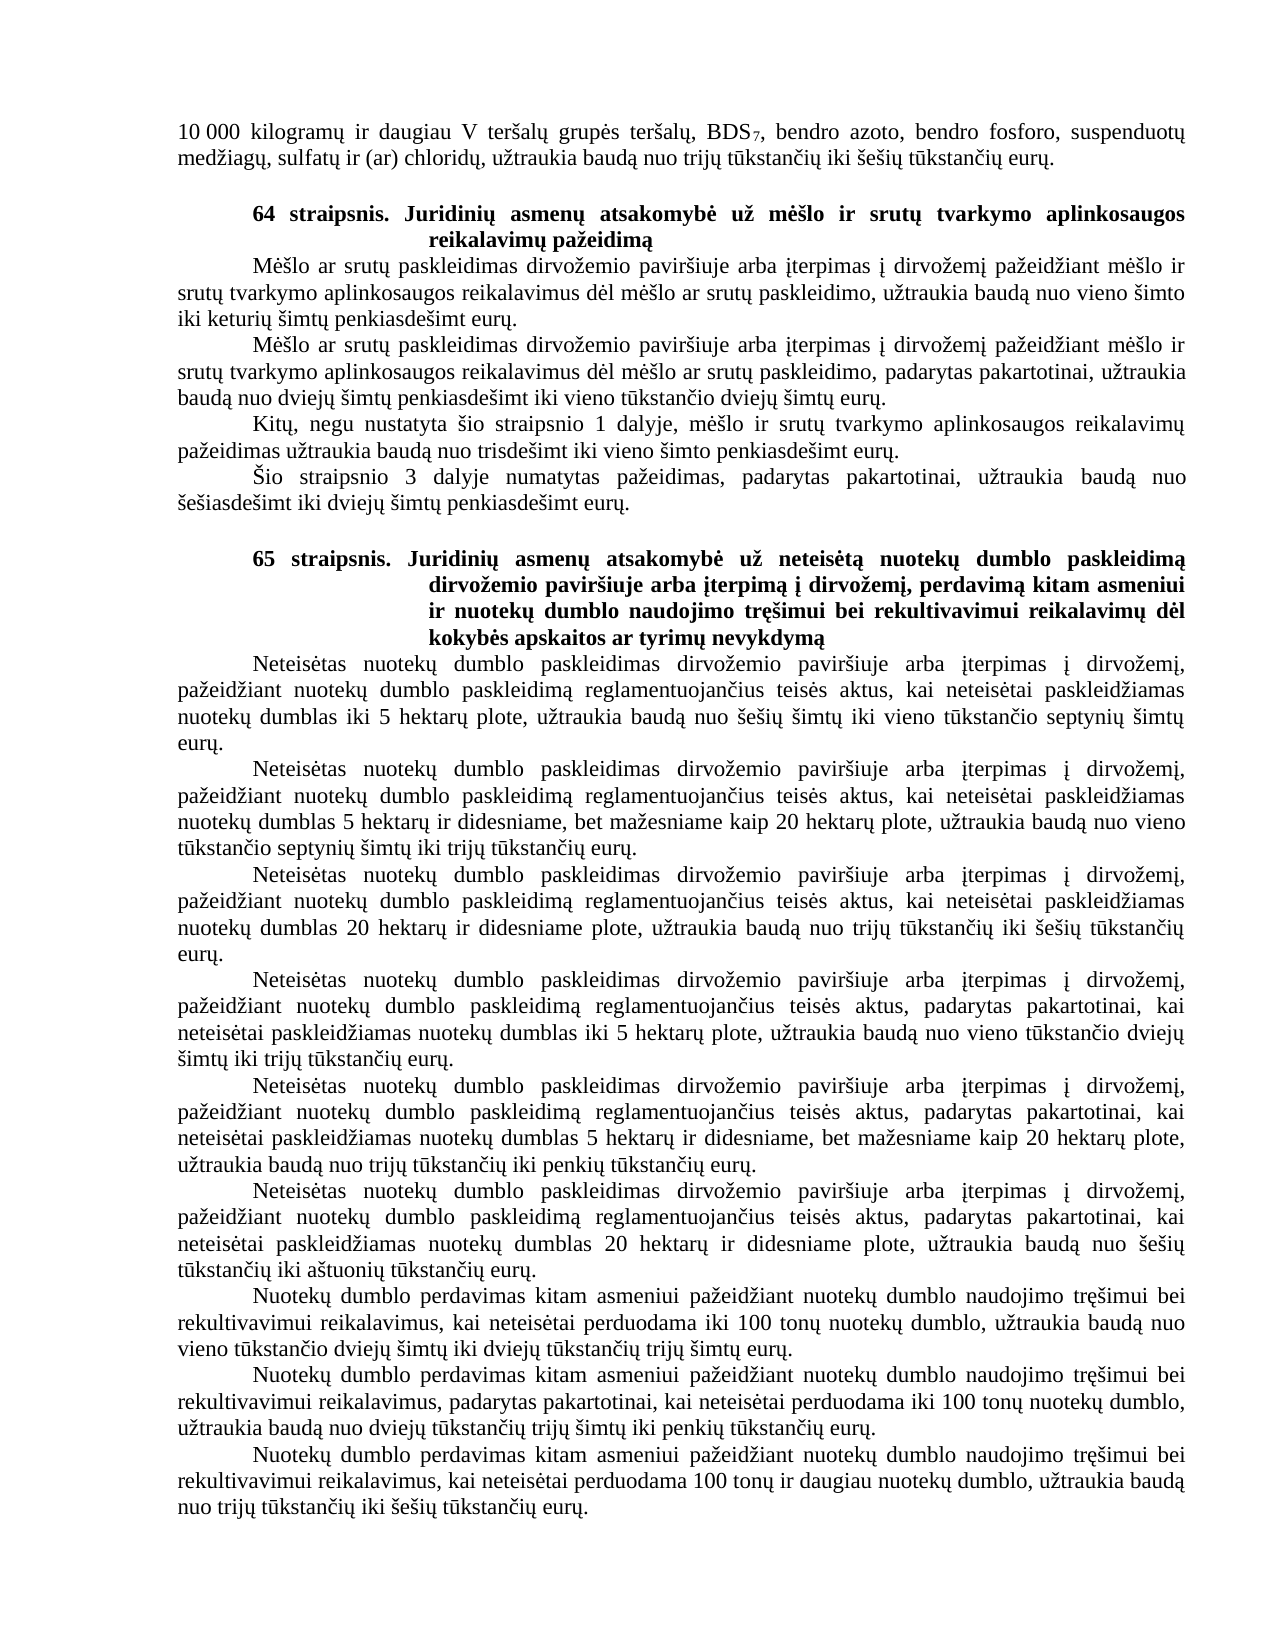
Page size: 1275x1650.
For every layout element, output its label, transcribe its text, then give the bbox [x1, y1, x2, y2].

text Neteisėtas nuotekų dumblo paskleidimas dirvožemio paviršiuje arba įterpimas į dirvožemį, pažeidžiant nuotekų dumblo paskleidimą reglamentuojančius teisės aktus, padarytas pakartotinai, kai neteisėtai paskleidžiamas nuotekų dumblas 5 hektarų ir didesniame, bet mažesniame kaip 20 hektarų plote, užtraukia baudą nuo trijų tūkstančių iki penkių tūkstančių eurų. [177, 1072, 1186, 1177]
text 10 000 kilogramų ir daugiau V teršalų grupės teršalų, BDS7, bendro azoto, bendro fosforo, suspenduotų medžiagų, sulfatų ir (ar) chloridų, užtraukia baudą nuo trijų tūkstančių iki šešių tūkstančių eurų. [177, 118, 1186, 171]
text Neteisėtas nuotekų dumblo paskleidimas dirvožemio paviršiuje arba įterpimas į dirvožemį, pažeidžiant nuotekų dumblo paskleidimą reglamentuojančius teisės aktus, kai neteisėtai paskleidžiamas nuotekų dumblas 5 hektarų ir didesniame, bet mažesniame kaip 20 hektarų plote, užtraukia baudą nuo vieno tūkstančio septynių šimtų iki trijų tūkstančių eurų. [177, 755, 1186, 861]
text Nuotekų dumblo perdavimas kitam asmeniui pažeidžiant nuotekų dumblo naudojimo tręšimui bei rekultivavimui reikalavimus, padarytas pakartotinai, kai neteisėtai perduodama iki 100 tonų nuotekų dumblo, užtraukia baudą nuo dviejų tūkstančių trijų šimtų iki penkių tūkstančių eurų. [177, 1362, 1186, 1441]
text Neteisėtas nuotekų dumblo paskleidimas dirvožemio paviršiuje arba įterpimas į dirvožemį, pažeidžiant nuotekų dumblo paskleidimą reglamentuojančius teisės aktus, padarytas pakartotinai, kai neteisėtai paskleidžiamas nuotekų dumblas iki 5 hektarų plote, užtraukia baudą nuo vieno tūkstančio dviejų šimtų iki trijų tūkstančių eurų. [177, 966, 1186, 1072]
text Neteisėtas nuotekų dumblo paskleidimas dirvožemio paviršiuje arba įterpimas į dirvožemį, pažeidžiant nuotekų dumblo paskleidimą reglamentuojančius teisės aktus, kai neteisėtai paskleidžiamas nuotekų dumblas iki 5 hektarų plote, užtraukia baudą nuo šešių šimtų iki vieno tūkstančio septynių šimtų eurų. [177, 650, 1186, 755]
text Kitų, negu nustatyta šio straipsnio 1 dalyje, mėšlo ir srutų tvarkymo aplinkosaugos reikalavimų pažeidimas užtraukia baudą nuo trisdešimt iki vieno šimto penkiasdešimt eurų. [177, 410, 1186, 463]
text Neteisėtas nuotekų dumblo paskleidimas dirvožemio paviršiuje arba įterpimas į dirvožemį, pažeidžiant nuotekų dumblo paskleidimą reglamentuojančius teisės aktus, kai neteisėtai paskleidžiamas nuotekų dumblas 20 hektarų ir didesniame plote, užtraukia baudą nuo trijų tūkstančių iki šešių tūkstančių eurų. [177, 861, 1186, 966]
text Nuotekų dumblo perdavimas kitam asmeniui pažeidžiant nuotekų dumblo naudojimo tręšimui bei rekultivavimui reikalavimus, kai neteisėtai perduodama iki 100 tonų nuotekų dumblo, užtraukia baudą nuo vieno tūkstančio dviejų šimtų iki dviejų tūkstančių trijų šimtų eurų. [177, 1282, 1186, 1362]
text Neteisėtas nuotekų dumblo paskleidimas dirvožemio paviršiuje arba įterpimas į dirvožemį, pažeidžiant nuotekų dumblo paskleidimą reglamentuojančius teisės aktus, padarytas pakartotinai, kai neteisėtai paskleidžiamas nuotekų dumblas 20 hektarų ir didesniame plote, užtraukia baudą nuo šešių tūkstančių iki aštuonių tūkstančių eurų. [177, 1177, 1186, 1282]
text Mėšlo ar srutų paskleidimas dirvožemio paviršiuje arba įterpimas į dirvožemį pažeidžiant mėšlo ir srutų tvarkymo aplinkosaugos reikalavimus dėl mėšlo ar srutų paskleidimo, užtraukia baudą nuo vieno šimto iki keturių šimtų penkiasdešimt eurų. [177, 252, 1186, 331]
text 64 straipsnis. Juridinių asmenų atsakomybė už mėšlo ir srutų tvarkymo aplinkosaugos reikalavimų pažeidimą [252, 199, 1186, 252]
text 65 straipsnis. Juridinių asmenų atsakomybė už neteisėtą nuotekų dumblo paskleidimą dirvožemio paviršiuje arba įterpimą į dirvožemį, perdavimą kitam asmeniui ir nuotekų dumblo naudojimo tręšimui bei rekultivavimui reikalavimų dėl kokybės apskaitos ar tyrimų nevykdymą [252, 544, 1186, 650]
text Šio straipsnio 3 dalyje numatytas pažeidimas, padarytas pakartotinai, užtraukia baudą nuo šešiasdešimt iki dviejų šimtų penkiasdešimt eurų. [177, 463, 1186, 516]
text Nuotekų dumblo perdavimas kitam asmeniui pažeidžiant nuotekų dumblo naudojimo tręšimui bei rekultivavimui reikalavimus, kai neteisėtai perduodama 100 tonų ir daugiau nuotekų dumblo, užtraukia baudą nuo trijų tūkstančių iki šešių tūkstančių eurų. [177, 1441, 1186, 1520]
text Mėšlo ar srutų paskleidimas dirvožemio paviršiuje arba įterpimas į dirvožemį pažeidžiant mėšlo ir srutų tvarkymo aplinkosaugos reikalavimus dėl mėšlo ar srutų paskleidimo, padarytas pakartotinai, užtraukia baudą nuo dviejų šimtų penkiasdešimt iki vieno tūkstančio dviejų šimtų eurų. [177, 331, 1186, 410]
